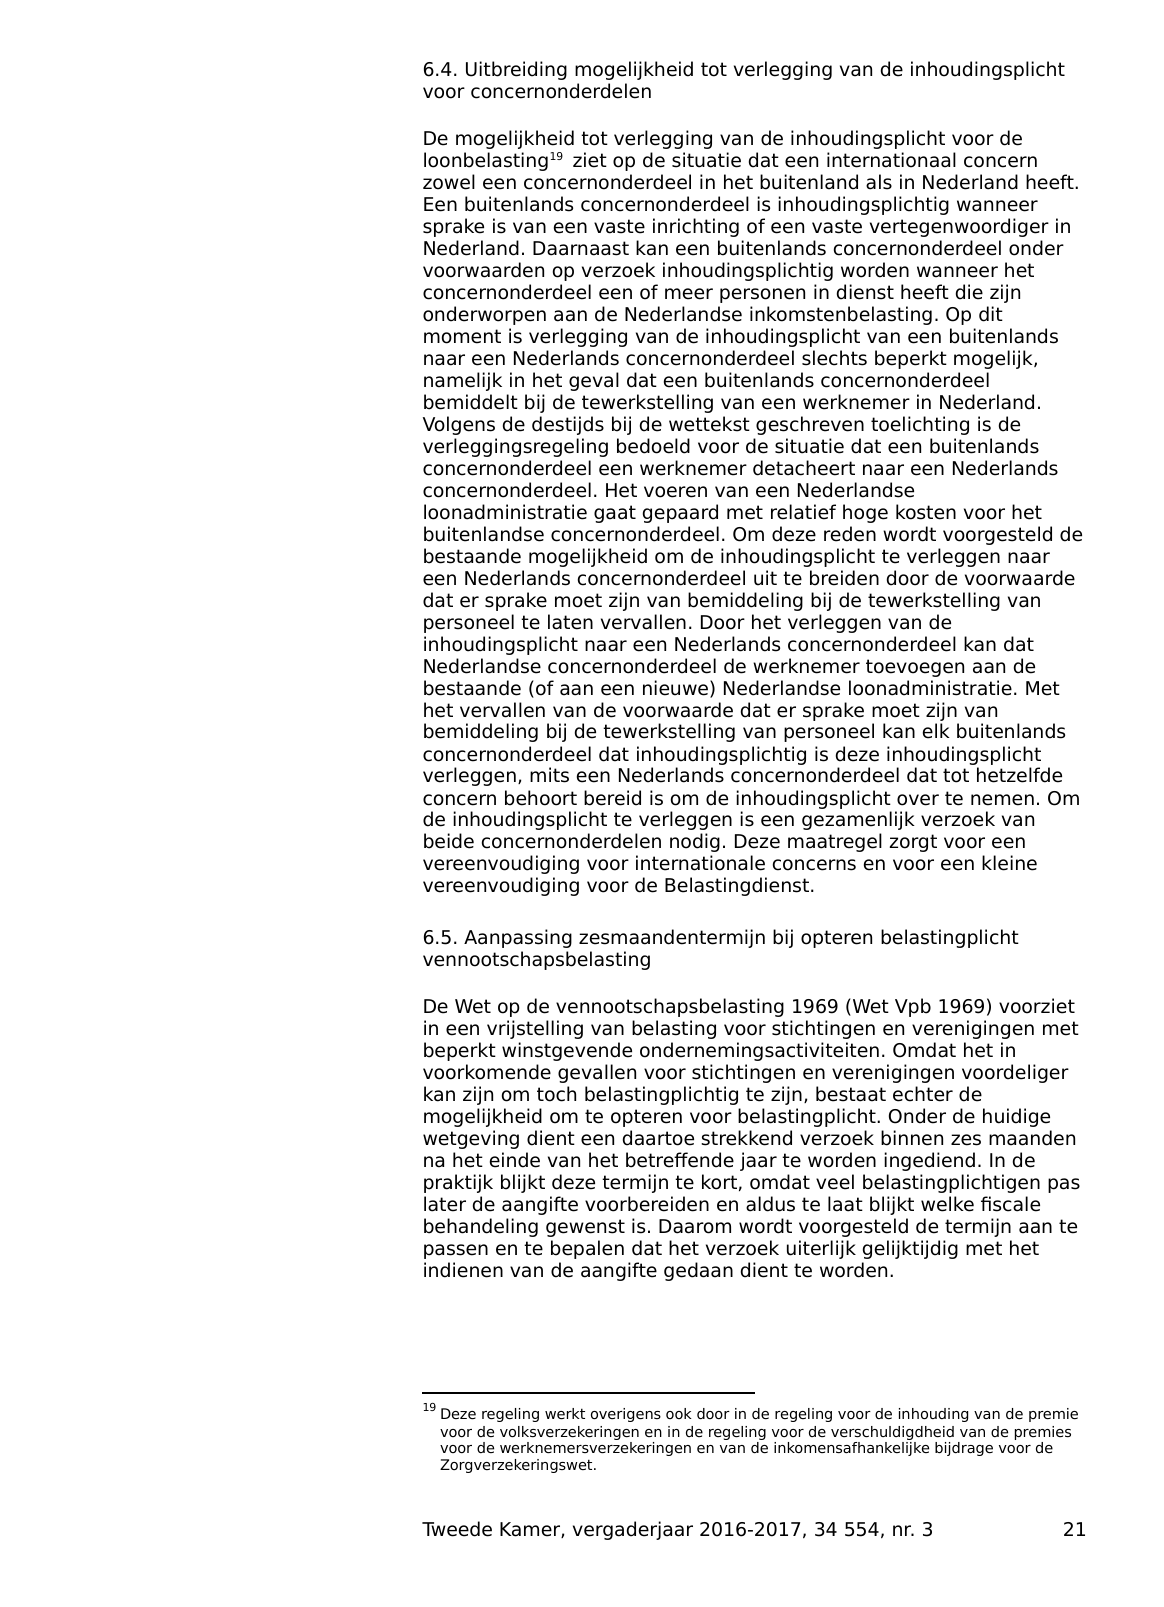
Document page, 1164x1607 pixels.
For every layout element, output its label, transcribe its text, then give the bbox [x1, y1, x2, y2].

subtitle 6.5. Aanpassing zesmaandentermijn bij opteren belastingplicht vennootschapsbelasting [422, 927, 1087, 971]
text De mogelijkheid tot verlegging van de inhoudingsplicht voor de loonbelasting ziet op de situatie dat een internationaal concern zowel een concernonderdeel in het buitenland als in Nederland heeft. Een buitenlands concernonderdeel is inhoudingsplichtig wanneer sprake is van een vaste inrichting of een vaste vertegenwoordiger in Nederland. Daarnaast kan een buitenlands concernonderdeel onder voorwaarden op verzoek inhoudingsplichtig worden wanneer het concernonderdeel een of meer personen in dienst heeft die zijn onderworpen aan de Nederlandse inkomstenbelasting. Op dit moment is verlegging van de inhoudingsplicht van een buitenlands naar een Nederlands concernonderdeel slechts beperkt mogelijk, namelijk in het geval dat een buitenlands concernonderdeel bemiddelt bij de tewerkstelling van een werknemer in Nederland. Volgens de destijds bij de wettekst geschreven toelichting is de verleggingsregeling bedoeld voor de situatie dat een buitenlands concernonderdeel een werknemer detacheert naar een Nederlands concernonderdeel. Het voeren van een Nederlandse loonadministratie gaat gepaard met relatief hoge kosten voor het buitenlandse concernonderdeel. Om deze reden wordt voorgesteld de bestaande mogelijkheid om de inhoudingsplicht te verleggen naar een Nederlands concernonderdeel uit te breiden door de voorwaarde dat er sprake moet zijn van bemiddeling bij de tewerkstelling van personeel te laten vervallen. Door het verleggen van de inhoudingsplicht naar een Nederlands concernonderdeel kan dat Nederlandse concernonderdeel de werknemer toevoegen aan de bestaande (of aan een nieuwe) Nederlandse loonadministratie. Met het vervallen van de voorwaarde dat er sprake moet zijn van bemiddeling bij de tewerkstelling van personeel kan elk buitenlands concernonderdeel dat inhoudingsplichtig is deze inhoudingsplicht verleggen, mits een Nederlands concernonderdeel dat tot hetzelfde concern behoort bereid is om de inhoudingsplicht over te nemen. Om de inhoudingsplicht te verleggen is een gezamenlijk verzoek van beide concernonderdelen nodig. Deze maatregel zorgt voor een vereenvoudiging voor internationale concerns en voor een kleine vereenvoudiging voor de Belastingdienst. [422, 128, 1087, 897]
subtitle 6.4. Uitbreiding mogelijkheid tot verlegging van de inhoudingsplicht voor concernonderdelen [422, 59, 1087, 103]
text Deze regeling werkt overigens ook door in de regeling voor de inhouding van de premie voor de volksverzekeringen en in de regeling voor de verschuldigdheid van de premies voor de werknemersverzekeringen en van de inkomensafhankelijke bijdrage voor de Zorgverzekeringswet. [422, 1402, 1087, 1474]
text De Wet op de vennootschapsbelasting 1969 (Wet Vpb 1969) voorziet in een vrijstelling van belasting voor stichtingen en verenigingen met beperkt winstgevende ondernemingsactiviteiten. Omdat het in voorkomende gevallen voor stichtingen en verenigingen voordeliger kan zijn om toch belastingplichtig te zijn, bestaat echter de mogelijkheid om te opteren voor belastingplicht. Onder de huidige wetgeving dient een daartoe strekkend verzoek binnen zes maanden na het einde van het betreffende jaar te worden ingediend. In de praktijk blijkt deze termijn te kort, omdat veel belastingplichtigen pas later de aangifte voorbereiden en aldus te laat blijkt welke fiscale behandeling gewenst is. Daarom wordt voorgesteld de termijn aan te passen en te bepalen dat het verzoek uiterlijk gelijktijdig met het indienen van de aangifte gedaan dient te worden. [422, 996, 1087, 1282]
